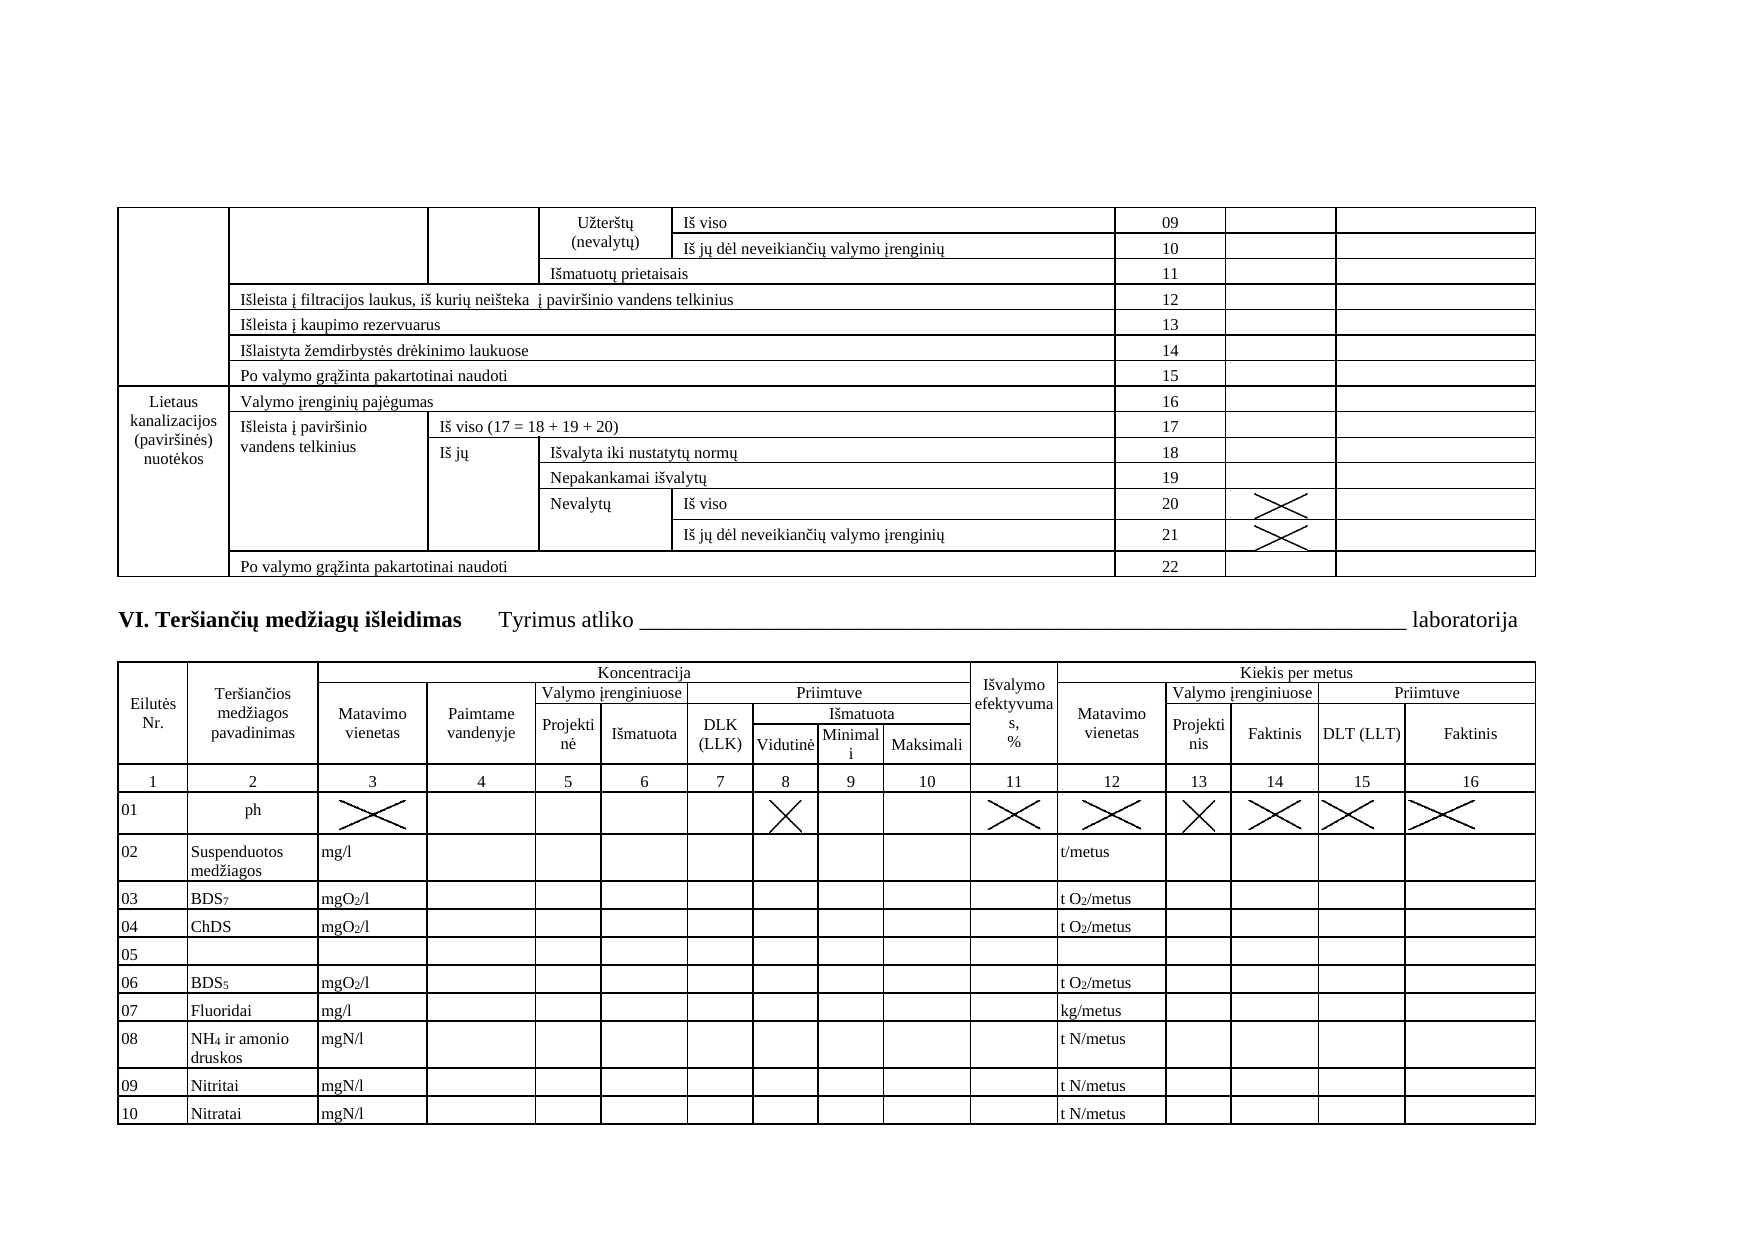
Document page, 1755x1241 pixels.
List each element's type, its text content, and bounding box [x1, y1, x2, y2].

table_cell [819, 966, 883, 992]
table_cell [688, 793, 752, 833]
table_cell Iš jų dėl neveikiančių valymo įrenginių [673, 520, 1114, 550]
table_cell [1232, 910, 1318, 936]
table_cell [971, 910, 1057, 936]
table_cell [428, 910, 535, 936]
table_cell [1337, 336, 1535, 360]
table_cell Po valymo grąžinta pakartotinai naudoti [230, 361, 1114, 385]
table_header Teršiančios medžiagos pavadinimas [188, 663, 317, 763]
table_cell [1337, 310, 1535, 334]
table_cell t N/metus [1058, 1069, 1165, 1095]
table_cell [884, 1097, 970, 1123]
table_cell [688, 1022, 752, 1067]
table_cell [1232, 966, 1318, 992]
table_cell [1406, 1097, 1535, 1123]
table_cell BDS7 [188, 882, 317, 908]
table_cell mgO2/l [319, 910, 426, 936]
table_cell Iš viso (17 = 18 + 19 + 20) [429, 412, 1114, 436]
table_cell [1226, 336, 1335, 360]
table_cell 9 [819, 765, 883, 791]
table_cell 4 [428, 765, 535, 791]
table_cell [1406, 793, 1535, 833]
table_cell 2 [188, 765, 317, 791]
table_cell [1167, 966, 1230, 992]
table_cell kg/metus [1058, 994, 1165, 1020]
table_cell Nepakankamai išvalytų [540, 463, 1114, 487]
table_cell [1337, 520, 1535, 550]
table_cell Po valymo grąžinta pakartotinai naudoti [230, 552, 1114, 576]
table_cell [754, 882, 817, 908]
table_cell [819, 938, 883, 964]
table_cell 09 [119, 1069, 187, 1095]
table_cell [536, 1097, 600, 1123]
table_cell 1 [119, 765, 187, 791]
table_cell [884, 966, 970, 992]
table_cell [1226, 489, 1335, 519]
table_cell mg/l [319, 835, 426, 880]
table_cell [1058, 938, 1165, 964]
table_cell [1406, 835, 1535, 880]
table_cell 09 [1116, 208, 1225, 232]
table_cell [1337, 234, 1535, 258]
table_cell [971, 1022, 1057, 1067]
table_cell [884, 938, 970, 964]
table_cell [688, 994, 752, 1020]
table_cell [1226, 463, 1335, 487]
table_cell [1337, 412, 1535, 436]
table_cell 15 [1319, 765, 1404, 791]
table_cell [428, 793, 535, 833]
table_cell Išmatuota [754, 704, 970, 723]
table_cell [602, 910, 687, 936]
table_cell [884, 910, 970, 936]
table_cell 16 [1116, 387, 1225, 411]
table_cell [819, 1022, 883, 1067]
table_cell Iš viso [673, 208, 1114, 232]
table_cell [819, 910, 883, 936]
table_cell [884, 882, 970, 908]
table_cell [1232, 793, 1318, 833]
table_header Kiekis per metus [1058, 663, 1535, 682]
table_cell [1167, 1022, 1230, 1067]
table_cell 02 [119, 835, 187, 880]
table_cell [536, 994, 600, 1020]
table_cell Matavimo vienetas [1058, 683, 1165, 763]
table_cell 10 [884, 765, 970, 791]
table_cell Priimtuve [1319, 683, 1535, 702]
table_cell [1319, 910, 1404, 936]
table_cell [536, 910, 600, 936]
table_cell [602, 882, 687, 908]
table_cell 06 [119, 966, 187, 992]
table_cell Išmatuota [602, 704, 687, 763]
table_cell [1319, 1069, 1404, 1095]
text VI. Teršiančių medžiagų išleidimas Tyrimus atliko laboratorija [118, 606, 1636, 632]
table_cell [1167, 1069, 1230, 1095]
table_cell [884, 835, 970, 880]
table_cell [688, 910, 752, 936]
table_cell [536, 1069, 600, 1095]
table_cell t O2/metus [1058, 910, 1165, 936]
table_cell [1232, 1097, 1318, 1123]
table_cell Išmatuotų prietaisais [540, 259, 1114, 283]
table_cell [1337, 285, 1535, 309]
table_cell Faktinis [1406, 704, 1535, 763]
table_cell mgO2/l [319, 966, 426, 992]
table_cell [884, 1069, 970, 1095]
table_cell [428, 1069, 535, 1095]
table_cell 14 [1116, 336, 1225, 360]
table_cell [1337, 259, 1535, 283]
table_cell 5 [536, 765, 600, 791]
table_cell Išleista į paviršinio vandens telkinius [230, 412, 427, 550]
table_cell mgN/l [319, 1022, 426, 1067]
table_cell 11 [971, 765, 1057, 791]
table_cell Projektinis [1167, 704, 1230, 763]
table_cell [536, 793, 600, 833]
table_cell [754, 793, 817, 833]
table_cell [971, 793, 1057, 833]
table_cell [602, 994, 687, 1020]
table_cell 17 [1116, 412, 1225, 436]
table_cell ph [188, 793, 317, 833]
table_cell [754, 1022, 817, 1067]
table_cell 12 [1116, 285, 1225, 309]
table_cell 3 [319, 765, 426, 791]
table_cell [428, 938, 535, 964]
table_cell [1319, 882, 1404, 908]
table_cell [428, 882, 535, 908]
table_cell [602, 966, 687, 992]
table_cell [1167, 994, 1230, 1020]
table_cell [428, 966, 535, 992]
table_cell [602, 1022, 687, 1067]
table_cell t N/metus [1058, 1097, 1165, 1123]
table_cell [1232, 1022, 1318, 1067]
table_cell 20 [1116, 489, 1225, 519]
table_cell [1406, 938, 1535, 964]
table_cell [1406, 1069, 1535, 1095]
table_cell Valymo įrenginių pajėgumas [230, 387, 1114, 411]
table_cell [1319, 835, 1404, 880]
table_cell [1337, 438, 1535, 462]
table_cell [319, 793, 426, 833]
table_cell [688, 882, 752, 908]
table_cell [429, 208, 538, 283]
table_cell 01 [119, 793, 187, 833]
table_cell [1406, 994, 1535, 1020]
table_cell [536, 835, 600, 880]
table_cell [1058, 793, 1165, 833]
table_cell [602, 938, 687, 964]
table_cell Išlaistyta žemdirbystės drėkinimo laukuose [230, 336, 1114, 360]
table_cell [1226, 208, 1335, 232]
table_cell [428, 994, 535, 1020]
table_cell [819, 1097, 883, 1123]
table_cell [1406, 910, 1535, 936]
table_cell Iš viso [673, 489, 1114, 519]
table_cell Lietaus kanalizacijos (paviršinės) nuotėkos [119, 387, 228, 576]
table_cell [884, 994, 970, 1020]
table_cell Valymo įrenginiuose [536, 683, 687, 702]
table_cell [602, 835, 687, 880]
table_cell Užterštų (nevalytų) [540, 208, 671, 258]
table_header Koncentracija [319, 663, 970, 682]
table_cell Vidutinė [754, 725, 817, 763]
table_cell 22 [1116, 552, 1225, 576]
table_cell [688, 835, 752, 880]
table_cell [1337, 463, 1535, 487]
table_cell [188, 938, 317, 964]
table_cell Fluoridai [188, 994, 317, 1020]
table_cell mgO2/l [319, 882, 426, 908]
table_cell [1319, 1097, 1404, 1123]
table_cell [536, 882, 600, 908]
table_cell [319, 938, 426, 964]
table_cell 14 [1232, 765, 1318, 791]
table_cell DLT (LLT) [1319, 704, 1404, 763]
table_cell Projektinė [536, 704, 600, 763]
table_cell [119, 208, 228, 385]
table_cell 05 [119, 938, 187, 964]
table_cell [819, 835, 883, 880]
table_cell 15 [1116, 361, 1225, 385]
table_cell [602, 1069, 687, 1095]
table_cell 04 [119, 910, 187, 936]
table_cell [230, 208, 427, 283]
table_cell Valymo įrenginiuose [1167, 683, 1318, 702]
table_cell [688, 1069, 752, 1095]
table_cell [536, 966, 600, 992]
table_cell [819, 882, 883, 908]
table_cell [1232, 835, 1318, 880]
table_cell t/metus [1058, 835, 1165, 880]
table_cell [1226, 520, 1335, 550]
table_cell mgN/l [319, 1069, 426, 1095]
table_cell mgN/l [319, 1097, 426, 1123]
table_cell [819, 793, 883, 833]
table_cell [971, 994, 1057, 1020]
table_cell Maksimali [884, 725, 970, 763]
table_cell [1167, 793, 1230, 833]
table_cell [754, 910, 817, 936]
table_cell [1319, 966, 1404, 992]
table_cell 11 [1116, 259, 1225, 283]
table_cell [1167, 1097, 1230, 1123]
table_cell Faktinis [1232, 704, 1318, 763]
table_cell [688, 938, 752, 964]
table_cell [971, 966, 1057, 992]
table_cell 03 [119, 882, 187, 908]
table_cell [754, 1069, 817, 1095]
table_cell Iš jų dėl neveikiančių valymo įrenginių [673, 234, 1114, 258]
table_cell [1226, 259, 1335, 283]
table_cell [819, 994, 883, 1020]
table_cell t O2/metus [1058, 966, 1165, 992]
table_cell [1232, 994, 1318, 1020]
table_cell 21 [1116, 520, 1225, 550]
table_cell [1226, 361, 1335, 385]
table_cell [754, 938, 817, 964]
table_cell [536, 1022, 600, 1067]
table_cell Nitritai [188, 1069, 317, 1095]
table_cell [1337, 489, 1535, 519]
table_cell [971, 882, 1057, 908]
table_cell [1406, 1022, 1535, 1067]
table_cell [1226, 310, 1335, 334]
table_cell 12 [1058, 765, 1165, 791]
table_cell [971, 1069, 1057, 1095]
table_cell [754, 835, 817, 880]
table_cell [1337, 387, 1535, 411]
table_cell ChDS [188, 910, 317, 936]
table_cell [1167, 938, 1230, 964]
table_cell 19 [1116, 463, 1225, 487]
table_cell 7 [688, 765, 752, 791]
table_cell [1226, 552, 1335, 576]
table_cell [428, 1097, 535, 1123]
table_cell 13 [1167, 765, 1230, 791]
table_cell 16 [1406, 765, 1535, 791]
table_header Eilutės Nr. [119, 663, 187, 763]
table_cell Priimtuve [688, 683, 970, 702]
table_cell Minimali [819, 725, 883, 763]
table_cell [428, 1022, 535, 1067]
table_cell [1232, 882, 1318, 908]
table_cell [1232, 1069, 1318, 1095]
table_cell [971, 938, 1057, 964]
table_cell [1319, 994, 1404, 1020]
table_cell [1406, 882, 1535, 908]
table_cell [754, 1097, 817, 1123]
table_cell [1226, 438, 1335, 462]
table_cell [1226, 387, 1335, 411]
table_cell t O2/metus [1058, 882, 1165, 908]
table_cell [971, 1097, 1057, 1123]
table_cell 10 [1116, 234, 1225, 258]
table_cell [1167, 882, 1230, 908]
table_cell 6 [602, 765, 687, 791]
table_cell [1337, 208, 1535, 232]
table_cell [688, 966, 752, 992]
table_cell 8 [754, 765, 817, 791]
table_cell mg/l [319, 994, 426, 1020]
table_cell 07 [119, 994, 187, 1020]
table_cell [754, 966, 817, 992]
table_cell t N/metus [1058, 1022, 1165, 1067]
table_cell DLK (LLK) [688, 704, 752, 763]
table_cell [1226, 234, 1335, 258]
table_cell [602, 793, 687, 833]
table_cell [1337, 552, 1535, 576]
table_cell [1232, 938, 1318, 964]
table_cell Išleista į kaupimo rezervuarus [230, 310, 1114, 334]
table_cell [1319, 938, 1404, 964]
table_cell Nitratai [188, 1097, 317, 1123]
table_cell [754, 994, 817, 1020]
table_cell NH4 ir amonio druskos [188, 1022, 317, 1067]
table_cell 18 [1116, 438, 1225, 462]
table_cell Nevalytų [540, 489, 671, 550]
table_cell Iš jų [429, 438, 538, 550]
table_cell [1319, 1022, 1404, 1067]
table_cell [602, 1097, 687, 1123]
table_cell [1406, 966, 1535, 992]
table_cell [819, 1069, 883, 1095]
table_cell [1226, 412, 1335, 436]
table_cell [1167, 835, 1230, 880]
table_cell [1226, 285, 1335, 309]
table_cell BDS5 [188, 966, 317, 992]
table_cell [688, 1097, 752, 1123]
table_cell [884, 1022, 970, 1067]
table_cell 13 [1116, 310, 1225, 334]
table_cell 08 [119, 1022, 187, 1067]
table_cell [428, 835, 535, 880]
table_cell 10 [119, 1097, 187, 1123]
table_header Išvalymo efektyvumas, % [971, 663, 1057, 763]
table_cell [1167, 910, 1230, 936]
table_cell Suspenduotos medžiagos [188, 835, 317, 880]
table_cell Išleista į filtracijos laukus, iš kurių neišteka į paviršinio vandens telkinius [230, 285, 1114, 309]
table_cell Matavimo vienetas [319, 683, 426, 763]
table_cell [884, 793, 970, 833]
table_cell [536, 938, 600, 964]
table_cell [971, 835, 1057, 880]
table_cell Paimtame vandenyje [428, 683, 535, 763]
table_cell [1319, 793, 1404, 833]
table_cell Išvalyta iki nustatytų normų [540, 438, 1114, 462]
table_cell [1337, 361, 1535, 385]
